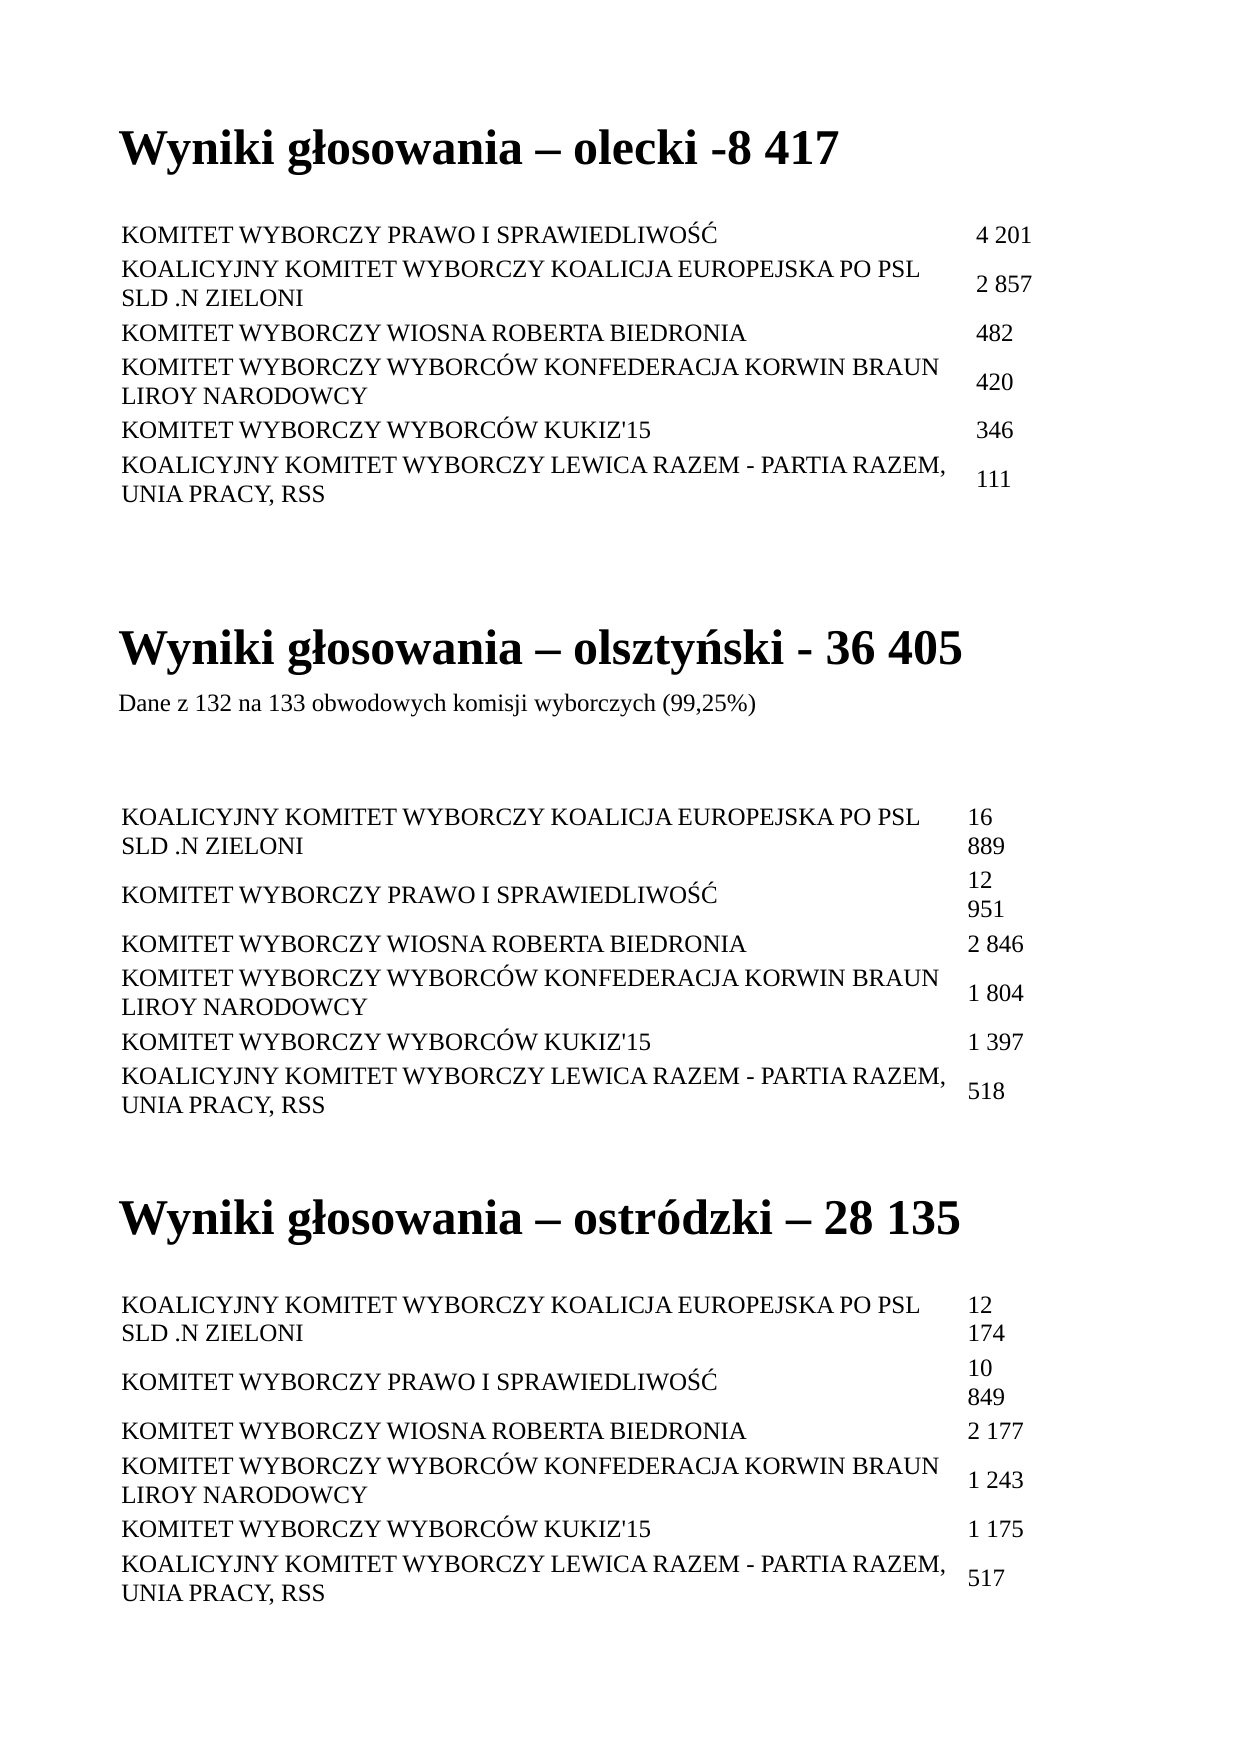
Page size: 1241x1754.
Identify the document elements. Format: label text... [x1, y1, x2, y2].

table_cell 10 849 [964, 1350, 1035, 1413]
table_cell [1035, 961, 1122, 1024]
table_cell [1035, 1024, 1122, 1058]
table_cell [1035, 1546, 1122, 1609]
table_header [1035, 1287, 1122, 1350]
table_cell KOALICYJNY KOMITET WYBORCZY KOALICJA EUROPEJSKA PO PSL SLD .N ZIELONI [118, 251, 973, 315]
table_cell [1035, 926, 1122, 961]
table_cell 482 [973, 315, 1035, 349]
table_header 12 174 [964, 1287, 1035, 1350]
table_cell 1 804 [964, 961, 1035, 1024]
table_cell KOMITET WYBORCZY WYBORCÓW KUKIZ'15 [118, 1024, 964, 1058]
table_cell [1035, 413, 1122, 447]
table_cell KOMITET WYBORCZY WYBORCÓW KUKIZ'15 [118, 1511, 964, 1546]
table_cell KOMITET WYBORCZY WYBORCÓW KONFEDERACJA KORWIN BRAUN LIROY NARODOWCY [118, 349, 973, 413]
table_cell 12 951 [964, 863, 1035, 926]
table_cell 111 [973, 447, 1035, 511]
table_cell 1 243 [964, 1448, 1035, 1511]
table_cell 1 175 [964, 1511, 1035, 1546]
table_header [1035, 799, 1122, 863]
subtitle Wyniki głosowania – olsztyński - 36 405 [118, 618, 1122, 676]
table_cell KOMITET WYBORCZY WYBORCÓW KONFEDERACJA KORWIN BRAUN LIROY NARODOWCY [118, 1448, 964, 1511]
table_cell 420 [973, 349, 1035, 413]
table_cell KOALICYJNY KOMITET WYBORCZY LEWICA RAZEM - PARTIA RAZEM, UNIA PRACY, RSS [118, 1546, 964, 1609]
table_cell 1 397 [964, 1024, 1035, 1058]
table_header 16 889 [964, 799, 1035, 863]
table_cell KOMITET WYBORCZY WIOSNA ROBERTA BIEDRONIA [118, 1414, 964, 1448]
table_header [1035, 217, 1122, 251]
table_cell 518 [964, 1059, 1035, 1122]
table_cell [1035, 1511, 1122, 1546]
table_cell KOMITET WYBORCZY WYBORCÓW KONFEDERACJA KORWIN BRAUN LIROY NARODOWCY [118, 961, 964, 1024]
subtitle Wyniki głosowania – ostródzki – 28 135 [118, 1188, 1122, 1246]
table_cell [1035, 1350, 1122, 1413]
table_cell KOMITET WYBORCZY PRAWO I SPRAWIEDLIWOŚĆ [118, 1350, 964, 1413]
table_cell KOMITET WYBORCZY WYBORCÓW KUKIZ'15 [118, 413, 973, 447]
table_cell [1035, 315, 1122, 349]
table_cell [1035, 1414, 1122, 1448]
table_cell KOMITET WYBORCZY PRAWO I SPRAWIEDLIWOŚĆ [118, 863, 964, 926]
table_cell 517 [964, 1546, 1035, 1609]
table_cell 2 857 [973, 251, 1035, 315]
table_cell KOMITET WYBORCZY WIOSNA ROBERTA BIEDRONIA [118, 926, 964, 961]
table_cell KOALICYJNY KOMITET WYBORCZY LEWICA RAZEM - PARTIA RAZEM, UNIA PRACY, RSS [118, 1059, 964, 1122]
table_cell [1035, 863, 1122, 926]
table_cell 346 [973, 413, 1035, 447]
table_header 4 201 [973, 217, 1035, 251]
table_cell [1035, 1448, 1122, 1511]
subtitle Wyniki głosowania – olecki -8 417 [118, 118, 1122, 176]
table_header KOALICYJNY KOMITET WYBORCZY KOALICJA EUROPEJSKA PO PSL SLD .N ZIELONI [118, 799, 964, 863]
table_header KOMITET WYBORCZY PRAWO I SPRAWIEDLIWOŚĆ [118, 217, 973, 251]
table_cell KOMITET WYBORCZY WIOSNA ROBERTA BIEDRONIA [118, 315, 973, 349]
table_cell [1035, 251, 1122, 315]
table_header KOALICYJNY KOMITET WYBORCZY KOALICJA EUROPEJSKA PO PSL SLD .N ZIELONI [118, 1287, 964, 1350]
table_cell [1035, 447, 1122, 511]
table_cell 2 177 [964, 1414, 1035, 1448]
table_cell [1035, 349, 1122, 413]
table_cell 2 846 [964, 926, 1035, 961]
table_cell [1035, 1059, 1122, 1122]
text Dane z 132 na 133 obwodowych komisji wyborczych (99,25%) [118, 688, 1122, 717]
table_cell KOALICYJNY KOMITET WYBORCZY LEWICA RAZEM - PARTIA RAZEM, UNIA PRACY, RSS [118, 447, 973, 511]
